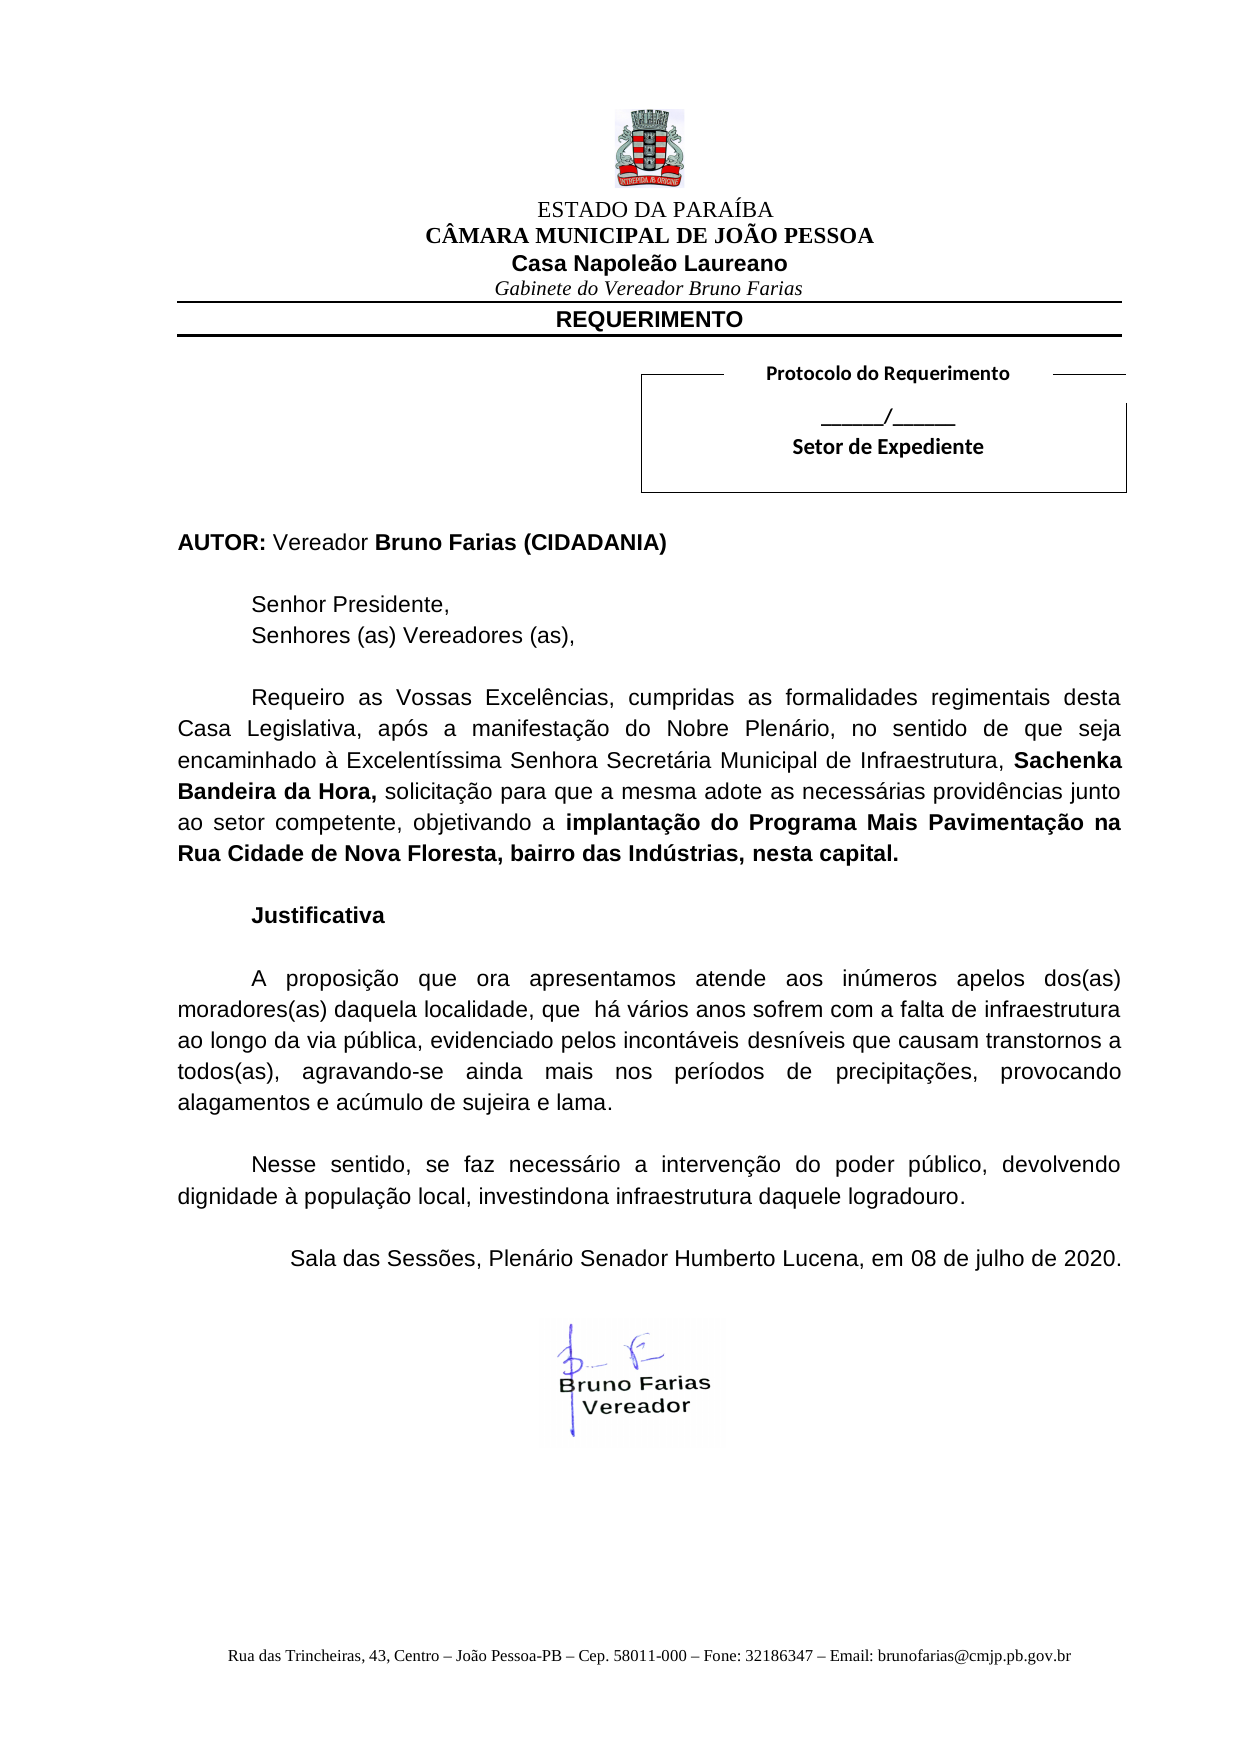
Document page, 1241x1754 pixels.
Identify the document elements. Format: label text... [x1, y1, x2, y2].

table_cell [724, 461, 1053, 492]
text Senhor Presidente, [177, 590, 1122, 617]
text Senhores (as) Vereadores (as), [177, 621, 1122, 648]
text Sala das Sessões, Plenário Senador Humberto Lucena, em 08 de julho de 2020. [177, 1244, 1122, 1271]
table_cell [1053, 374, 1127, 403]
table_cell [1053, 403, 1126, 432]
table_cell [642, 403, 723, 432]
text Nesse sentido, se faz necessário a intervenção do poder público, devolvendo dignidade à população local, investindona infraestrutura daquele logradouro. [177, 1151, 1122, 1209]
table_cell ______/______ [724, 403, 1053, 432]
table_header [641, 343, 723, 374]
table_cell [642, 375, 723, 403]
text A proposição que ora apresentamos atende aos inúmeros apelos dos(as) moradores(as) daquela localidade, que há vários anos sofrem com a falta de infraestrutura ao longo da via pública, evidenciado pelos incontáveis desníveis que causam transtornos a todos(as), agravando-se ainda mais nos períodos de precipitações, provocando alagamentos e acúmulo de sujeira e lama. [177, 964, 1122, 1116]
text REQUERIMENTO [177, 303, 1122, 334]
table_cell [642, 432, 723, 461]
picture [538, 1318, 727, 1448]
table_cell Setor de Expediente [724, 432, 1053, 461]
table_cell [1053, 461, 1126, 492]
table_header Protocolo do Requerimento [724, 343, 1053, 403]
text Requeiro as Vossas Excelências, cumpridas as formalidades regimentais desta Casa Legislativa, após a manifestação do Nobre Plenário, no sentido de que seja encaminhado à Excelentíssima Senhora Secretária Municipal de Infraestrutura, Sachenka Bandeira da Hora, solicitação para que a mesma adote as necessárias providências junto ao setor competente, objetivando a implantação do Programa Mais Pavimentação na Rua Cidade de Nova Floresta, bairro das Indústrias, nesta capital. [177, 684, 1122, 866]
table_cell [642, 461, 723, 492]
table_header [1053, 343, 1127, 374]
text AUTOR: Vereador Bruno Farias (CIDADANIA) [177, 528, 1122, 555]
table_cell [1053, 432, 1126, 461]
text Justificativa [177, 902, 1122, 929]
